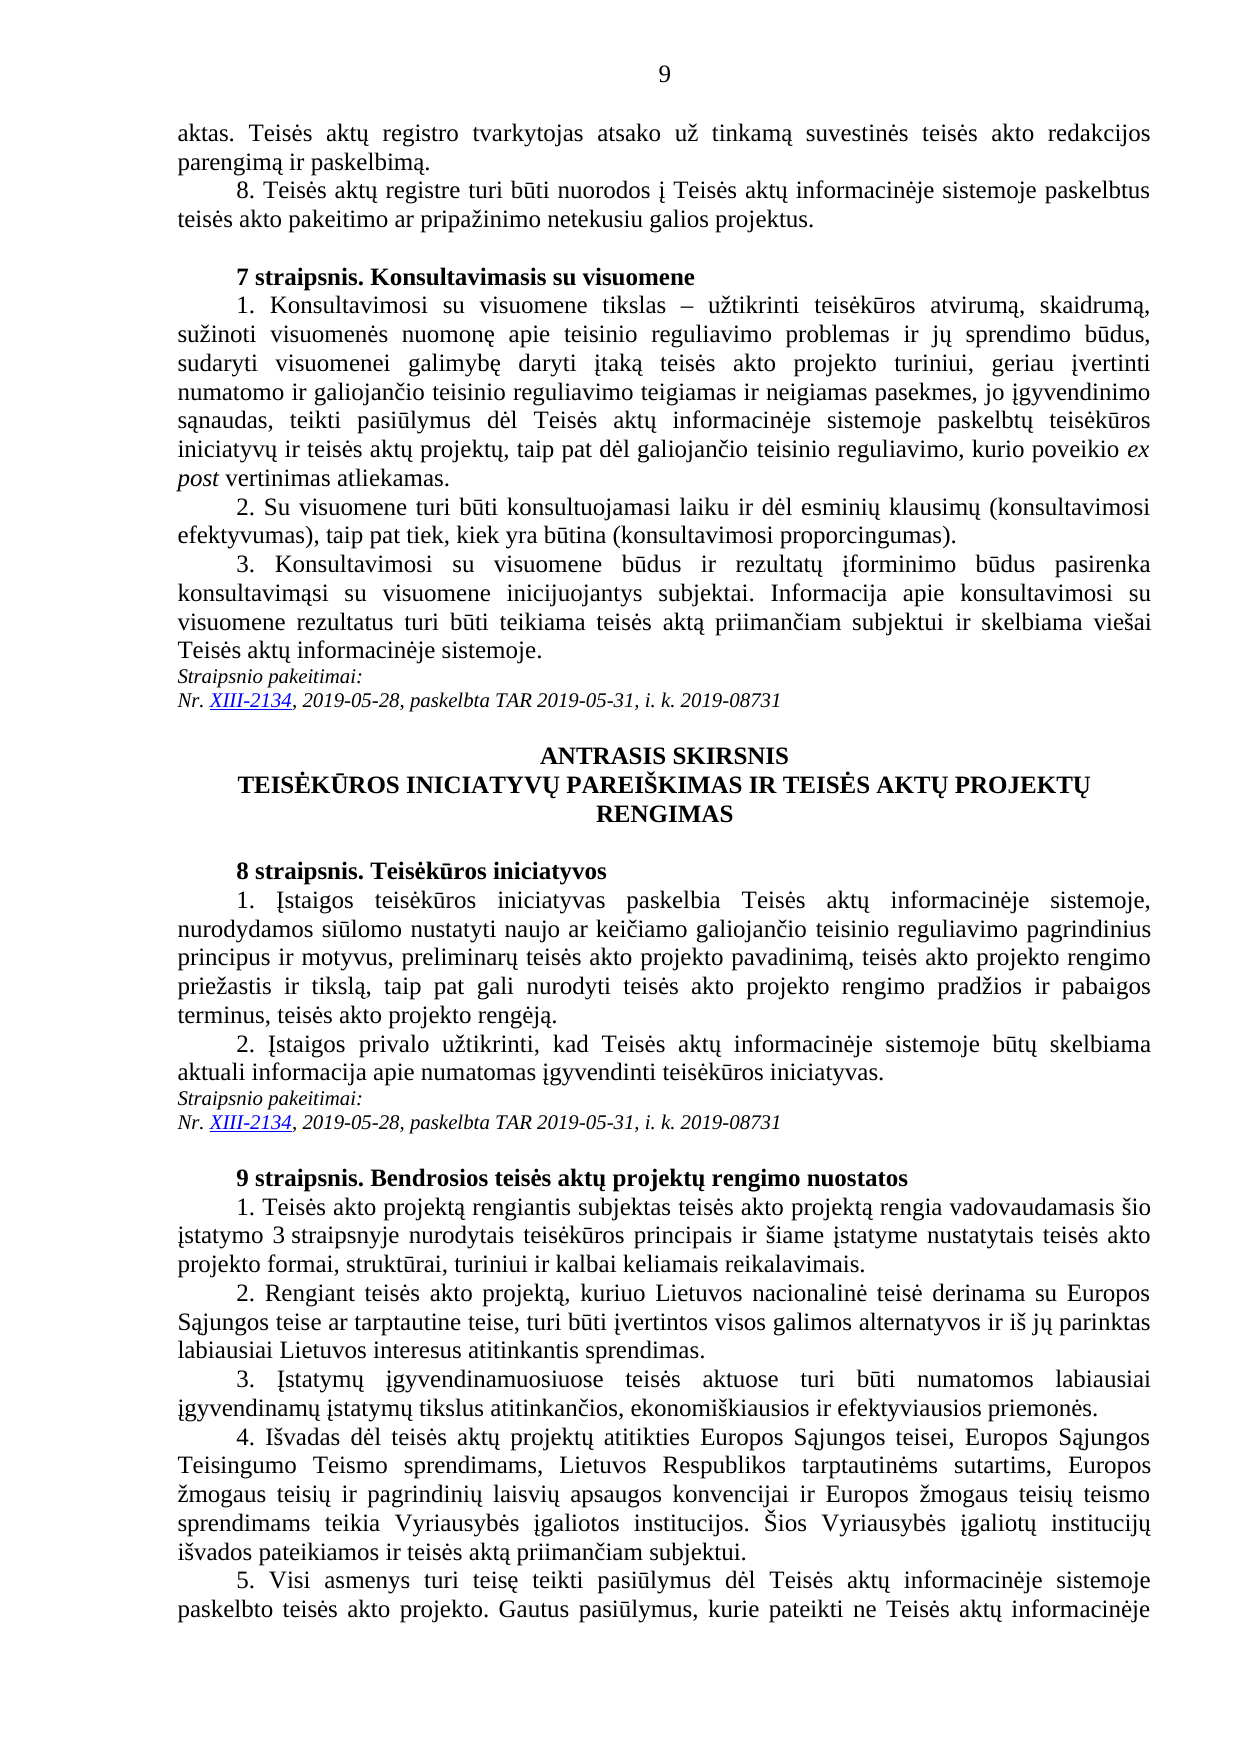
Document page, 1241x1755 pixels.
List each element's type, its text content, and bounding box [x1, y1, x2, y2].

text Straipsnio pakeitimai: [177, 1086, 1152, 1110]
text 1. Teisės akto projektą rengiantis subjektas teisės akto projektą rengia vadovaudamasis šio įstatymo 3 straipsnyje nurodytais teisėkūros principais ir šiame įstatyme nustatytais teisės akto projekto formai, struktūrai, turiniui ir kalbai keliamais reikalavimais. [177, 1192, 1152, 1278]
text 2. Rengiant teisės akto projektą, kuriuo Lietuvos nacionalinė teisė derinama su Europos Sąjungos teise ar tarptautine teise, turi būti įvertintos visos galimos alternatyvos ir iš jų parinktas labiausiai Lietuvos interesus atitinkantis sprendimas. [177, 1278, 1152, 1364]
text 2. Įstaigos privalo užtikrinti, kad Teisės aktų informacinėje sistemoje būtų skelbiama aktuali informacija apie numatomas įgyvendinti teisėkūros iniciatyvas. [177, 1029, 1152, 1086]
text ANTRASIS SKIRSNIS [177, 741, 1152, 770]
text Nr. XIII-2134, 2019-05-28, paskelbta TAR 2019-05-31, i. k. 2019-08731 [177, 688, 1152, 712]
text Nr. XIII-2134, 2019-05-28, paskelbta TAR 2019-05-31, i. k. 2019-08731 [177, 1110, 1152, 1134]
text Straipsnio pakeitimai: [177, 664, 1152, 688]
text 7 straipsnis. Konsultavimasis su visuomene [177, 262, 1152, 291]
text 1. Įstaigos teisėkūros iniciatyvas paskelbia Teisės aktų informacinėje sistemoje, nurodydamos siūlomo nustatyti naujo ar keičiamo galiojančio teisinio reguliavimo pagrindinius principus ir motyvus, preliminarų teisės akto projekto pavadinimą, teisės akto projekto rengimo priežastis ir tikslą, taip pat gali nurodyti teisės akto projekto rengimo pradžios ir pabaigos terminus, teisės akto projekto rengėją. [177, 885, 1152, 1029]
text 3. Įstatymų įgyvendinamuosiuose teisės aktuose turi būti numatomos labiausiai įgyvendinamų įstatymų tikslus atitinkančios, ekonomiškiausios ir efektyviausios priemonės. [177, 1364, 1152, 1422]
text TEISĖKŪROS INICIATYVŲ PAREIŠKIMAS IR TEISĖS AKTŲ PROJEKTŲ RENGIMAS [177, 770, 1152, 827]
text 8. Teisės aktų registre turi būti nuorodos į Teisės aktų informacinėje sistemoje paskelbtus teisės akto pakeitimo ar pripažinimo netekusiu galios projektus. [177, 176, 1152, 233]
text 4. Išvadas dėl teisės aktų projektų atitikties Europos Sąjungos teisei, Europos Sąjungos Teisingumo Teismo sprendimams, Lietuvos Respublikos tarptautinėms sutartims, Europos žmogaus teisių ir pagrindinių laisvių apsaugos konvencijai ir Europos žmogaus teisių teismo sprendimams teikia Vyriausybės įgaliotos institucijos. Šios Vyriausybės įgaliotų institucijų išvados pateikiamos ir teisės aktą priimančiam subjektui. [177, 1422, 1152, 1566]
text aktas. Teisės aktų registro tvarkytojas atsako už tinkamą suvestinės teisės akto redakcijos parengimą ir paskelbimą. [177, 118, 1152, 176]
text 2. Su visuomene turi būti konsultuojamasi laiku ir dėl esminių klausimų (konsultavimosi efektyvumas), taip pat tiek, kiek yra būtina (konsultavimosi proporcingumas). [177, 492, 1152, 549]
text 9 straipsnis. Bendrosios teisės aktų projektų rengimo nuostatos [177, 1163, 1152, 1192]
text 1. Konsultavimosi su visuomene tikslas – užtikrinti teisėkūros atvirumą, skaidrumą, sužinoti visuomenės nuomonę apie teisinio reguliavimo problemas ir jų sprendimo būdus, sudaryti visuomenei galimybę daryti įtaką teisės akto projekto turiniui, geriau įvertinti numatomo ir galiojančio teisinio reguliavimo teigiamas ir neigiamas pasekmes, jo įgyvendinimo sąnaudas, teikti pasiūlymus dėl Teisės aktų informacinėje sistemoje paskelbtų teisėkūros iniciatyvų ir teisės aktų projektų, taip pat dėl galiojančio teisinio reguliavimo, kurio poveikio ex post vertinimas atliekamas. [177, 291, 1152, 492]
text 8 straipsnis. Teisėkūros iniciatyvos [177, 856, 1152, 885]
text 3. Konsultavimosi su visuomene būdus ir rezultatų įforminimo būdus pasirenka konsultavimąsi su visuomene inicijuojantys subjektai. Informacija apie konsultavimosi su visuomene rezultatus turi būti teikiama teisės aktą priimančiam subjektui ir skelbiama viešai Teisės aktų informacinėje sistemoje. [177, 549, 1152, 664]
text 5. Visi asmenys turi teisę teikti pasiūlymus dėl Teisės aktų informacinėje sistemoje paskelbto teisės akto projekto. Gautus pasiūlymus, kurie pateikti ne Teisės aktų informacinėje [177, 1566, 1152, 1623]
